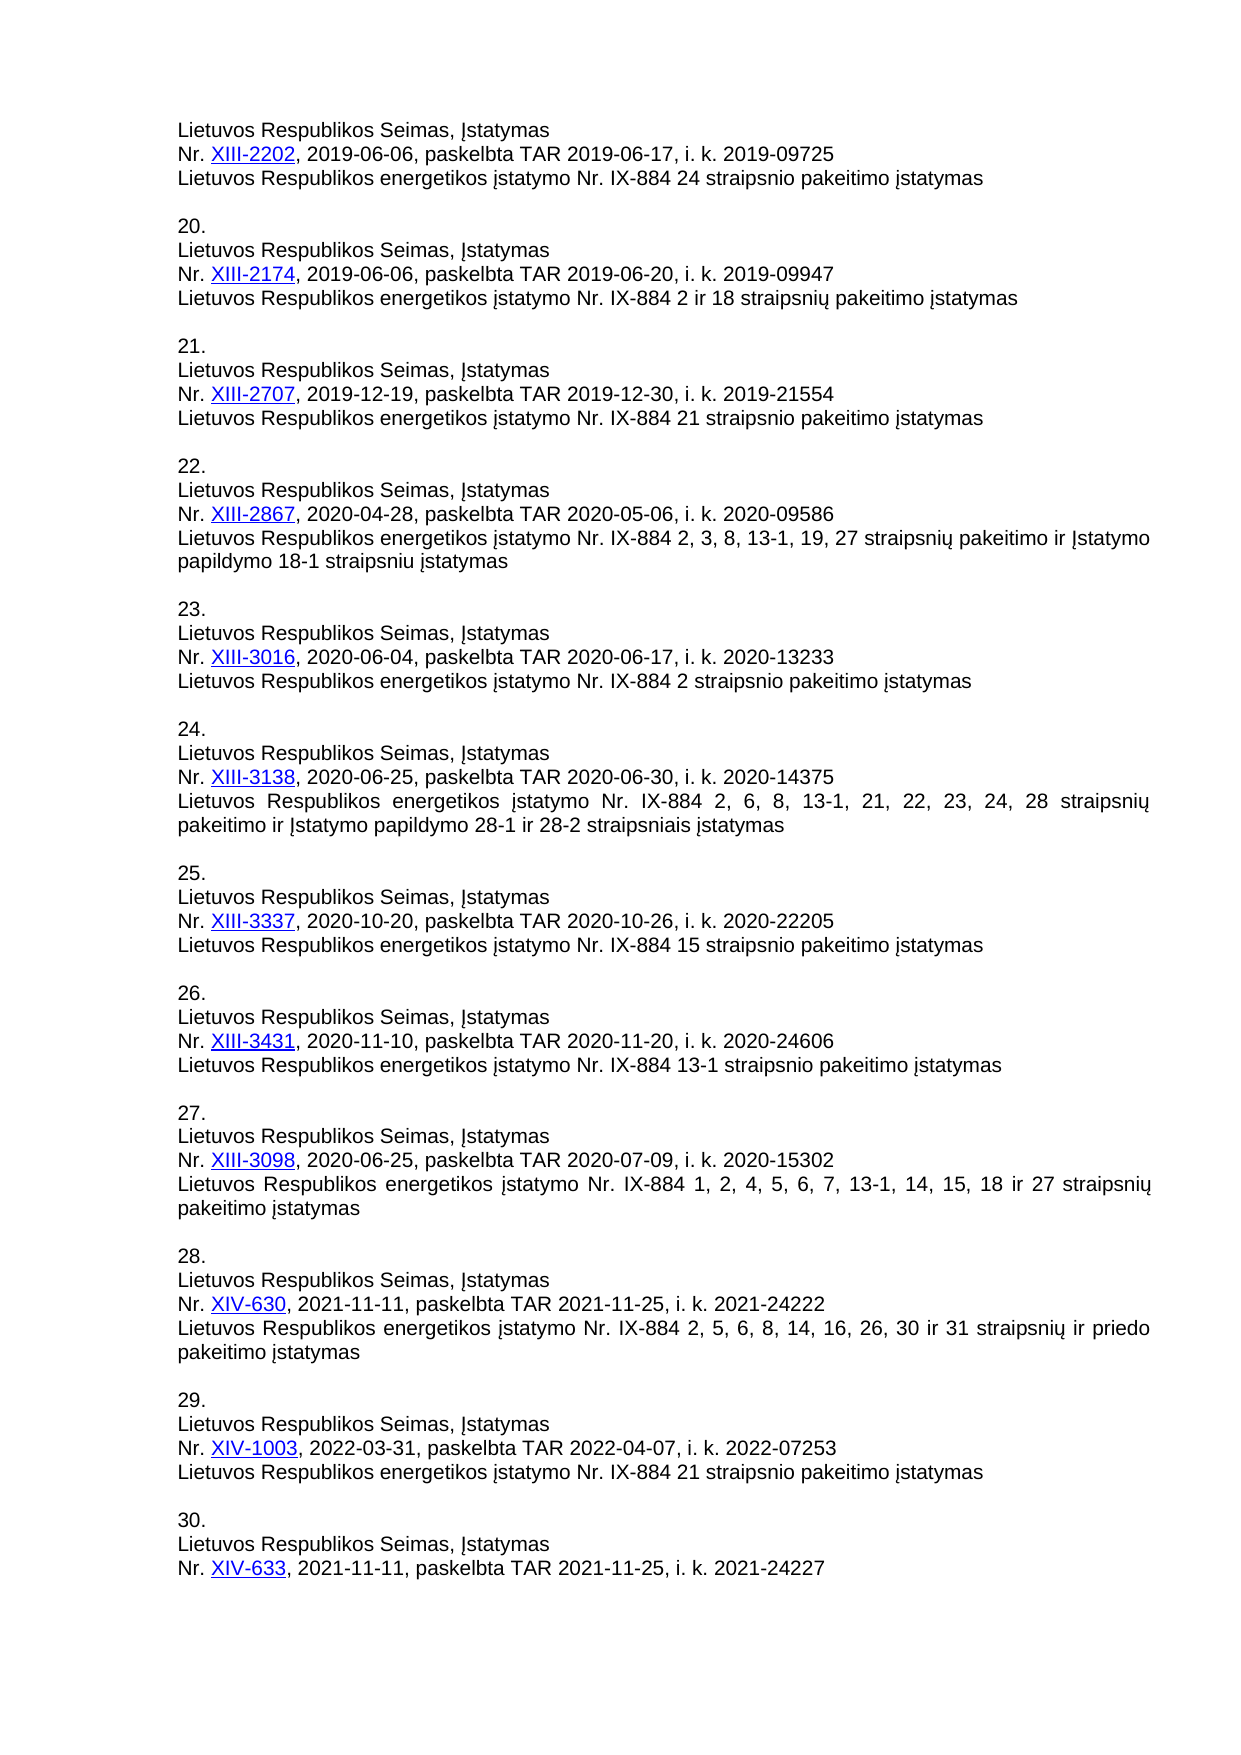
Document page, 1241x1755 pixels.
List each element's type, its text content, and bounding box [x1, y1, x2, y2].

text Lietuvos Respublikos energetikos įstatymo Nr. IX-884 1, 2, 4, 5, 6, 7, 13-1, 14, 15, 18 ir 27 straipsnių pakeitimo įstatymas [177, 1172, 1152, 1220]
text Lietuvos Respublikos Seimas, Įstatymas [177, 621, 1152, 645]
text Lietuvos Respublikos Seimas, Įstatymas [177, 741, 1152, 765]
text 25. [177, 861, 1152, 885]
text Nr. XIII-3337, 2020-10-20, paskelbta TAR 2020-10-26, i. k. 2020-22205 [177, 909, 1152, 933]
text Nr. XIII-3138, 2020-06-25, paskelbta TAR 2020-06-30, i. k. 2020-14375 [177, 765, 1152, 789]
text Lietuvos Respublikos Seimas, Įstatymas [177, 1004, 1152, 1028]
text Lietuvos Respublikos Seimas, Įstatymas [177, 1532, 1152, 1556]
text Lietuvos Respublikos energetikos įstatymo Nr. IX-884 21 straipsnio pakeitimo įstatymas [177, 406, 1152, 429]
text Lietuvos Respublikos energetikos įstatymo Nr. IX-884 2 ir 18 straipsnių pakeitimo įstatymas [177, 286, 1152, 310]
text Nr. XIII-2202, 2019-06-06, paskelbta TAR 2019-06-17, i. k. 2019-09725 [177, 142, 1152, 166]
text 23. [177, 597, 1152, 621]
text Lietuvos Respublikos energetikos įstatymo Nr. IX-884 13-1 straipsnio pakeitimo įstatymas [177, 1052, 1152, 1076]
text 29. [177, 1388, 1152, 1412]
text Nr. XIV-630, 2021-11-11, paskelbta TAR 2021-11-25, i. k. 2021-24222 [177, 1292, 1152, 1316]
text Lietuvos Respublikos Seimas, Įstatymas [177, 1124, 1152, 1148]
text 22. [177, 453, 1152, 477]
text Lietuvos Respublikos Seimas, Įstatymas [177, 1412, 1152, 1436]
text Lietuvos Respublikos energetikos įstatymo Nr. IX-884 21 straipsnio pakeitimo įstatymas [177, 1460, 1152, 1484]
text Nr. XIII-3016, 2020-06-04, paskelbta TAR 2020-06-17, i. k. 2020-13233 [177, 645, 1152, 669]
text Nr. XIV-633, 2021-11-11, paskelbta TAR 2021-11-25, i. k. 2021-24227 [177, 1556, 1152, 1579]
text 24. [177, 717, 1152, 741]
text Lietuvos Respublikos energetikos įstatymo Nr. IX-884 2, 5, 6, 8, 14, 16, 26, 30 ir 31 straipsnių ir priedo pakeitimo įstatymas [177, 1316, 1152, 1364]
text Lietuvos Respublikos energetikos įstatymo Nr. IX-884 2, 3, 8, 13-1, 19, 27 straipsnių pakeitimo ir Įstatymo papildymo 18-1 straipsniu įstatymas [177, 525, 1152, 573]
text 21. [177, 334, 1152, 358]
text 20. [177, 214, 1152, 238]
text Lietuvos Respublikos Seimas, Įstatymas [177, 118, 1152, 142]
text 26. [177, 981, 1152, 1004]
text Nr. XIII-2174, 2019-06-06, paskelbta TAR 2019-06-20, i. k. 2019-09947 [177, 262, 1152, 286]
text Nr. XIII-2867, 2020-04-28, paskelbta TAR 2020-05-06, i. k. 2020-09586 [177, 501, 1152, 525]
text Lietuvos Respublikos energetikos įstatymo Nr. IX-884 24 straipsnio pakeitimo įstatymas [177, 166, 1152, 190]
text Lietuvos Respublikos energetikos įstatymo Nr. IX-884 2, 6, 8, 13-1, 21, 22, 23, 24, 28 straipsnių pakeitimo ir Įstatymo papildymo 28-1 ir 28-2 straipsniais įstatymas [177, 789, 1152, 837]
text Lietuvos Respublikos Seimas, Įstatymas [177, 477, 1152, 501]
text Nr. XIII-3098, 2020-06-25, paskelbta TAR 2020-07-09, i. k. 2020-15302 [177, 1148, 1152, 1172]
text Lietuvos Respublikos energetikos įstatymo Nr. IX-884 15 straipsnio pakeitimo įstatymas [177, 933, 1152, 957]
text Lietuvos Respublikos Seimas, Įstatymas [177, 358, 1152, 382]
text Lietuvos Respublikos Seimas, Įstatymas [177, 238, 1152, 262]
text Lietuvos Respublikos Seimas, Įstatymas [177, 1268, 1152, 1292]
text 28. [177, 1244, 1152, 1268]
text Nr. XIII-2707, 2019-12-19, paskelbta TAR 2019-12-30, i. k. 2019-21554 [177, 382, 1152, 406]
text Lietuvos Respublikos energetikos įstatymo Nr. IX-884 2 straipsnio pakeitimo įstatymas [177, 669, 1152, 693]
text 27. [177, 1100, 1152, 1124]
text Nr. XIII-3431, 2020-11-10, paskelbta TAR 2020-11-20, i. k. 2020-24606 [177, 1028, 1152, 1052]
text 30. [177, 1508, 1152, 1532]
text Lietuvos Respublikos Seimas, Įstatymas [177, 885, 1152, 909]
text Nr. XIV-1003, 2022-03-31, paskelbta TAR 2022-04-07, i. k. 2022-07253 [177, 1436, 1152, 1460]
